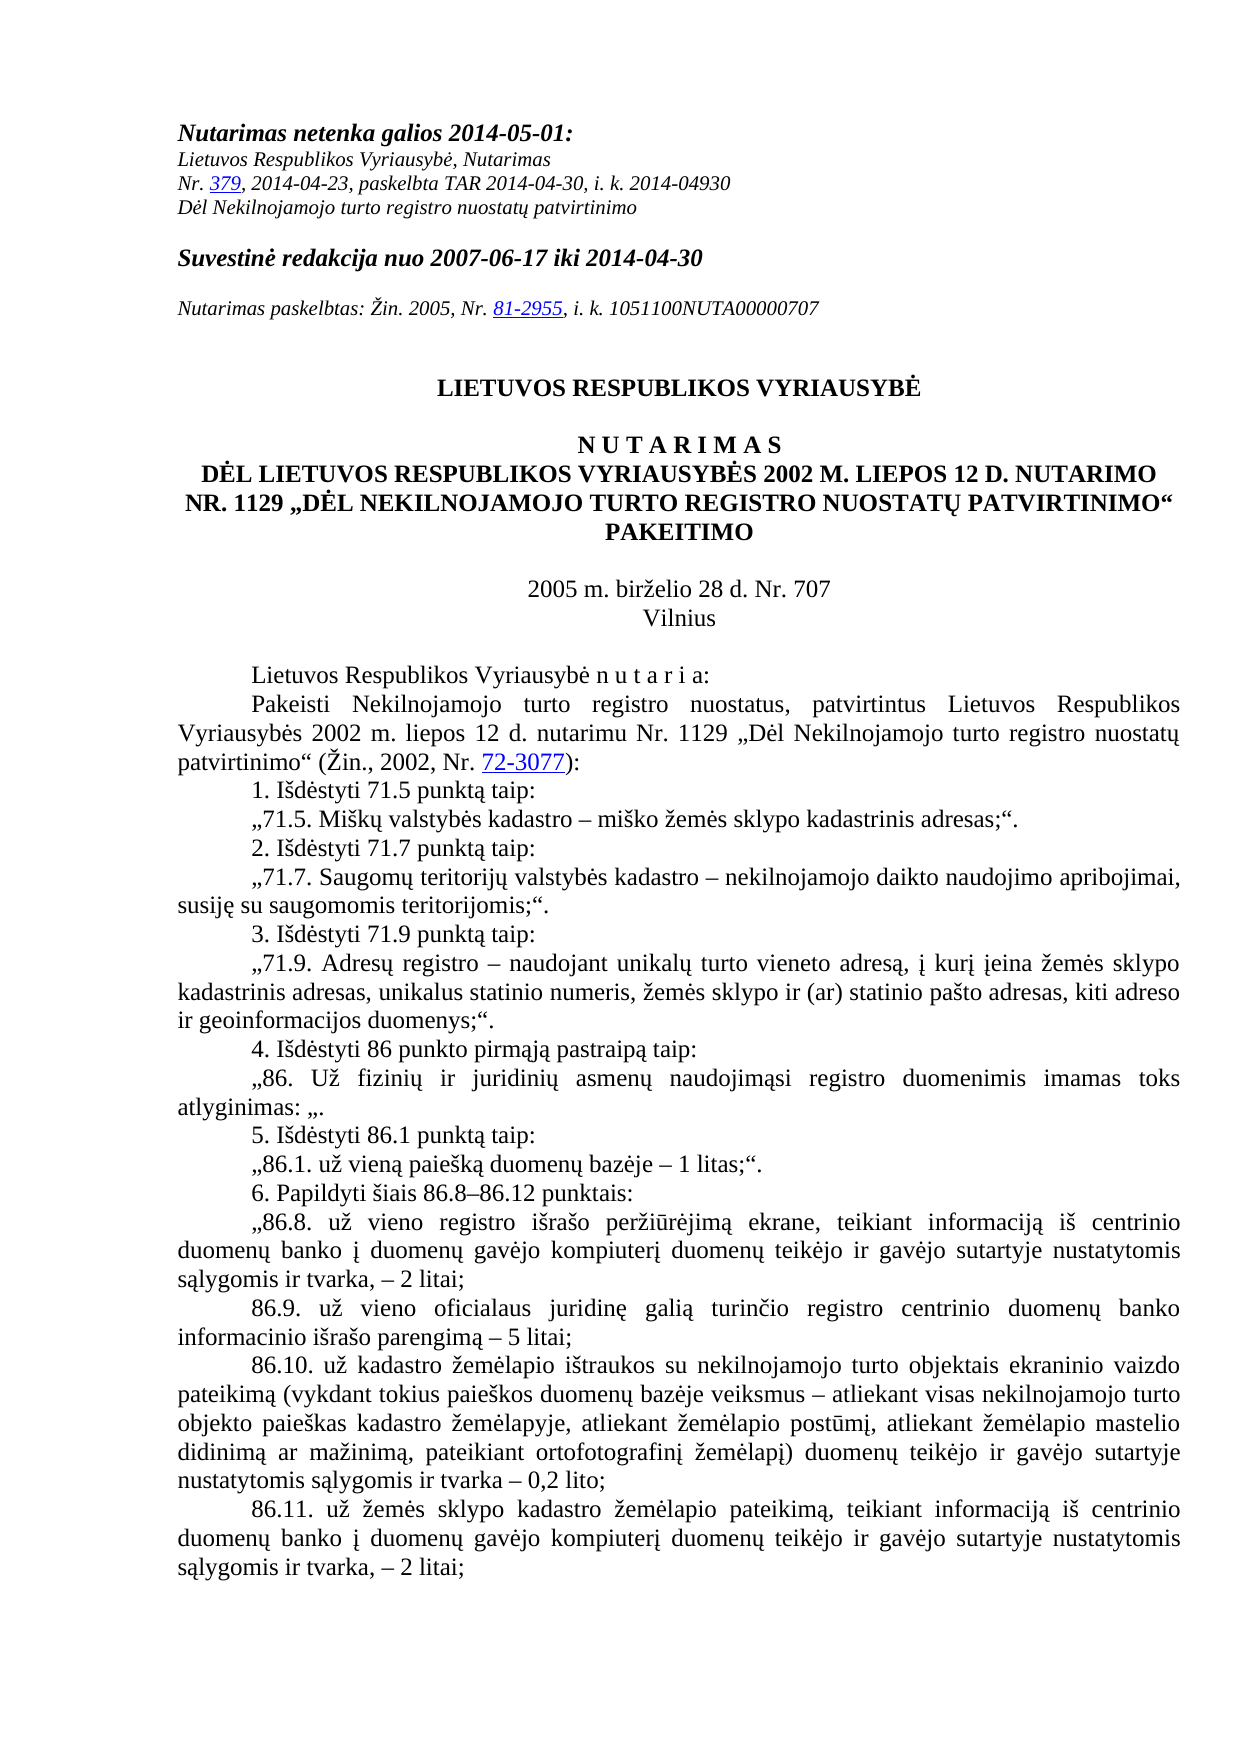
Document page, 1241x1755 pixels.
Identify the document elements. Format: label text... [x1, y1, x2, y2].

text 86.10. už kadastro žemėlapio ištraukos su nekilnojamojo turto objektais ekraninio vaizdo pateikimą (vykdant tokius paieškos duomenų bazėje veiksmus – atliekant visas nekilnojamojo turto objekto paieškas kadastro žemėlapyje, atliekant žemėlapio postūmį, atliekant žemėlapio mastelio didinimą ar mažinimą, pateikiant ortofotografinį žemėlapį) duomenų teikėjo ir gavėjo sutartyje nustatytomis sąlygomis ir tvarka – 0,2 lito; [177, 1350, 1181, 1494]
text Nutarimas netenka galios 2014-05-01: [177, 118, 1181, 147]
text Lietuvos Respublikos Vyriausybė, Nutarimas [177, 147, 1181, 171]
text N U T A R I M A S [177, 430, 1181, 459]
text „86.1. už vieną paiešką duomenų bazėje – 1 litas;“. [177, 1149, 1181, 1178]
text Pakeisti Nekilnojamojo turto registro nuostatus, patvirtintus Lietuvos Respublikos Vyriausybės 2002 m. liepos 12 d. nutarimu Nr. 1129 „Dėl Nekilnojamojo turto registro nuostatų patvirtinimo“ (Žin., 2002, Nr. 72-3077): [177, 689, 1181, 775]
text „71.9. Adresų registro – naudojant unikalų turto vieneto adresą, į kurį įeina žemės sklypo kadastrinis adresas, unikalus statinio numeris, žemės sklypo ir (ar) statinio pašto adresas, kiti adreso ir geoinformacijos duomenys;“. [177, 948, 1181, 1034]
text 86.9. už vieno oficialaus juridinę galią turinčio registro centrinio duomenų banko informacinio išrašo parengimą – 5 litai; [177, 1293, 1181, 1350]
text Vilnius [177, 603, 1181, 632]
text Suvestinė redakcija nuo 2007-06-17 iki 2014-04-30 [177, 243, 1181, 272]
text 4. Išdėstyti 86 punkto pirmąją pastraipą taip: [177, 1034, 1181, 1063]
text 1. Išdėstyti 71.5 punktą taip: [177, 775, 1181, 804]
text Dėl Nekilnojamojo turto registro nuostatų patvirtinimo [177, 195, 1181, 219]
text 5. Išdėstyti 86.1 punktą taip: [177, 1120, 1181, 1149]
text 3. Išdėstyti 71.9 punktą taip: [177, 919, 1181, 948]
text „86. Už fizinių ir juridinių asmenų naudojimąsi registro duomenimis imamas toks atlyginimas: „. [177, 1063, 1181, 1120]
text 2005 m. birželio 28 d. Nr. 707 [177, 574, 1181, 603]
text Nr. 379, 2014-04-23, paskelbta TAR 2014-04-30, i. k. 2014-04930 [177, 171, 1181, 195]
text „71.7. Saugomų teritorijų valstybės kadastro – nekilnojamojo daikto naudojimo apribojimai, susiję su saugomomis teritorijomis;“. [177, 862, 1181, 919]
text 2. Išdėstyti 71.7 punktą taip: [177, 833, 1181, 862]
text DĖL LIETUVOS RESPUBLIKOS VYRIAUSYBĖS 2002 M. LIEPOS 12 D. NUTARIMO NR. 1129 „DĖL NEKILNOJAMOJO TURTO REGISTRO NUOSTATŲ PATVIRTINIMO“ PAKEITIMO [177, 459, 1181, 545]
text „86.8. už vieno registro išrašo peržiūrėjimą ekrane, teikiant informaciją iš centrinio duomenų banko į duomenų gavėjo kompiuterį duomenų teikėjo ir gavėjo sutartyje nustatytomis sąlygomis ir tvarka, – 2 litai; [177, 1207, 1181, 1293]
text „71.5. Miškų valstybės kadastro – miško žemės sklypo kadastrinis adresas;“. [177, 804, 1181, 833]
text 6. Papildyti šiais 86.8–86.12 punktais: [177, 1178, 1181, 1207]
text LIETUVOS RESPUBLIKOS VYRIAUSYBĖ [177, 373, 1181, 402]
text Nutarimas paskelbtas: Žin. 2005, Nr. 81-2955, i. k. 1051100NUTA00000707 [177, 296, 1181, 320]
text Lietuvos Respublikos Vyriausybė nutaria: [177, 660, 1181, 689]
text 86.11. už žemės sklypo kadastro žemėlapio pateikimą, teikiant informaciją iš centrinio duomenų banko į duomenų gavėjo kompiuterį duomenų teikėjo ir gavėjo sutartyje nustatytomis sąlygomis ir tvarka, – 2 litai; [177, 1494, 1181, 1580]
